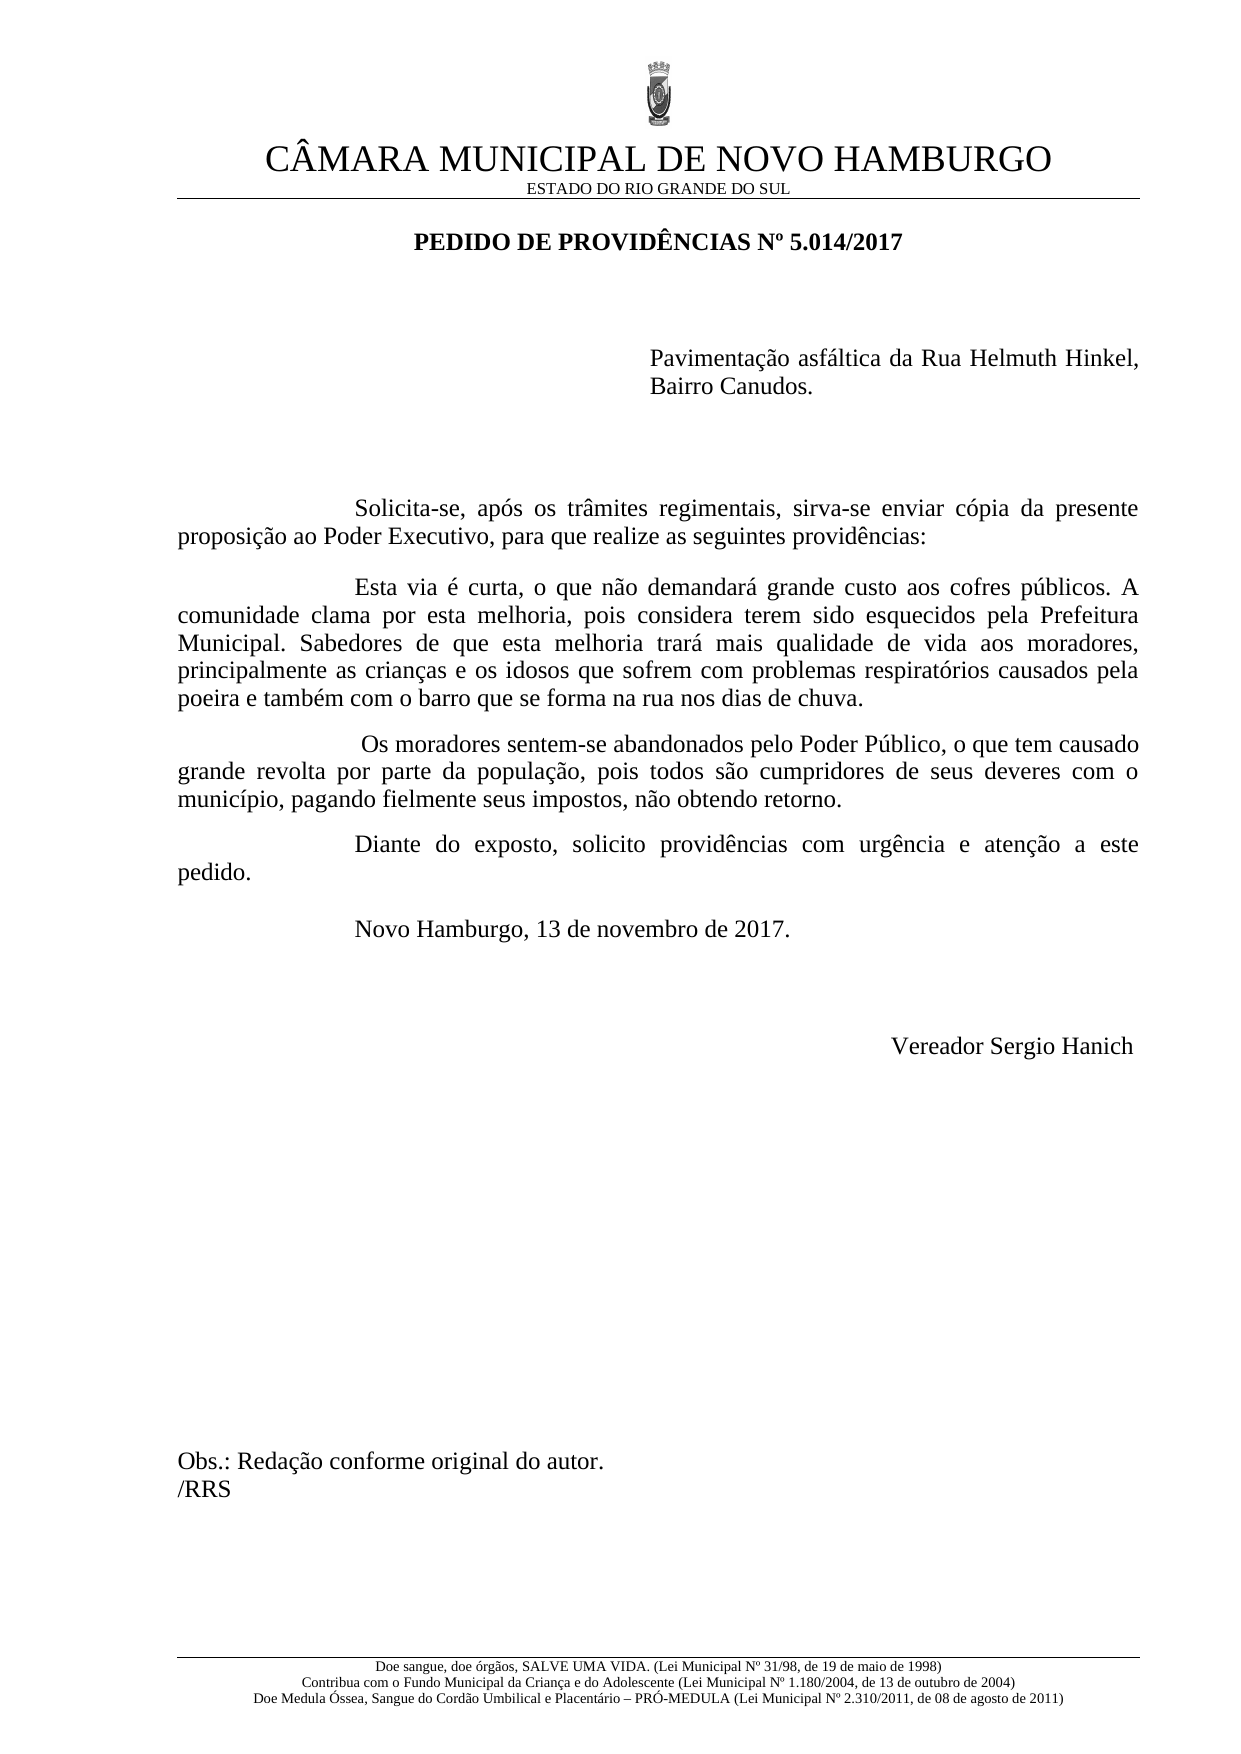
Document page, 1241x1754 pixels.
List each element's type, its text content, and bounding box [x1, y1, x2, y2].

text Solicita-se, após os trâmites regimentais, sirva-se enviar cópia da presente proposição ao Poder Executivo, para que realize as seguintes providências: [177, 494, 1140, 550]
text Novo Hamburgo, 13 de novembro de 2017. [177, 916, 1140, 943]
text PEDIDO DE PROVIDÊNCIAS Nº 5.014/2017 [177, 228, 1140, 256]
text Os moradores sentem-se abandonados pelo Poder Público, o que tem causado grande revolta por parte da população, pois todos são cumpridores de seus deveres com o município, pagando fielmente seus impostos, não obtendo retorno. [177, 730, 1140, 813]
text Obs.: Redação conforme original do autor. [177, 1447, 1140, 1475]
text Vereador Sergio Hanich [177, 1032, 1140, 1059]
text /RRS [177, 1475, 1140, 1503]
text Diante do exposto, solicito providências com urgência e atenção a este pedido. [177, 831, 1140, 886]
text Esta via é curta, o que não demandará grande custo aos cofres públicos. A comunidade clama por esta melhoria, pois considera terem sido esquecidos pela Prefeitura Municipal. Sabedores de que esta melhoria trará mais qualidade de vida aos moradores, principalmente as crianças e os idosos que sofrem com problemas respiratórios causados pela poeira e também com o barro que se forma na rua nos dias de chuva. [177, 573, 1140, 712]
text Pavimentação asfáltica da Rua Helmuth Hinkel, Bairro Canudos. [649, 344, 1140, 400]
